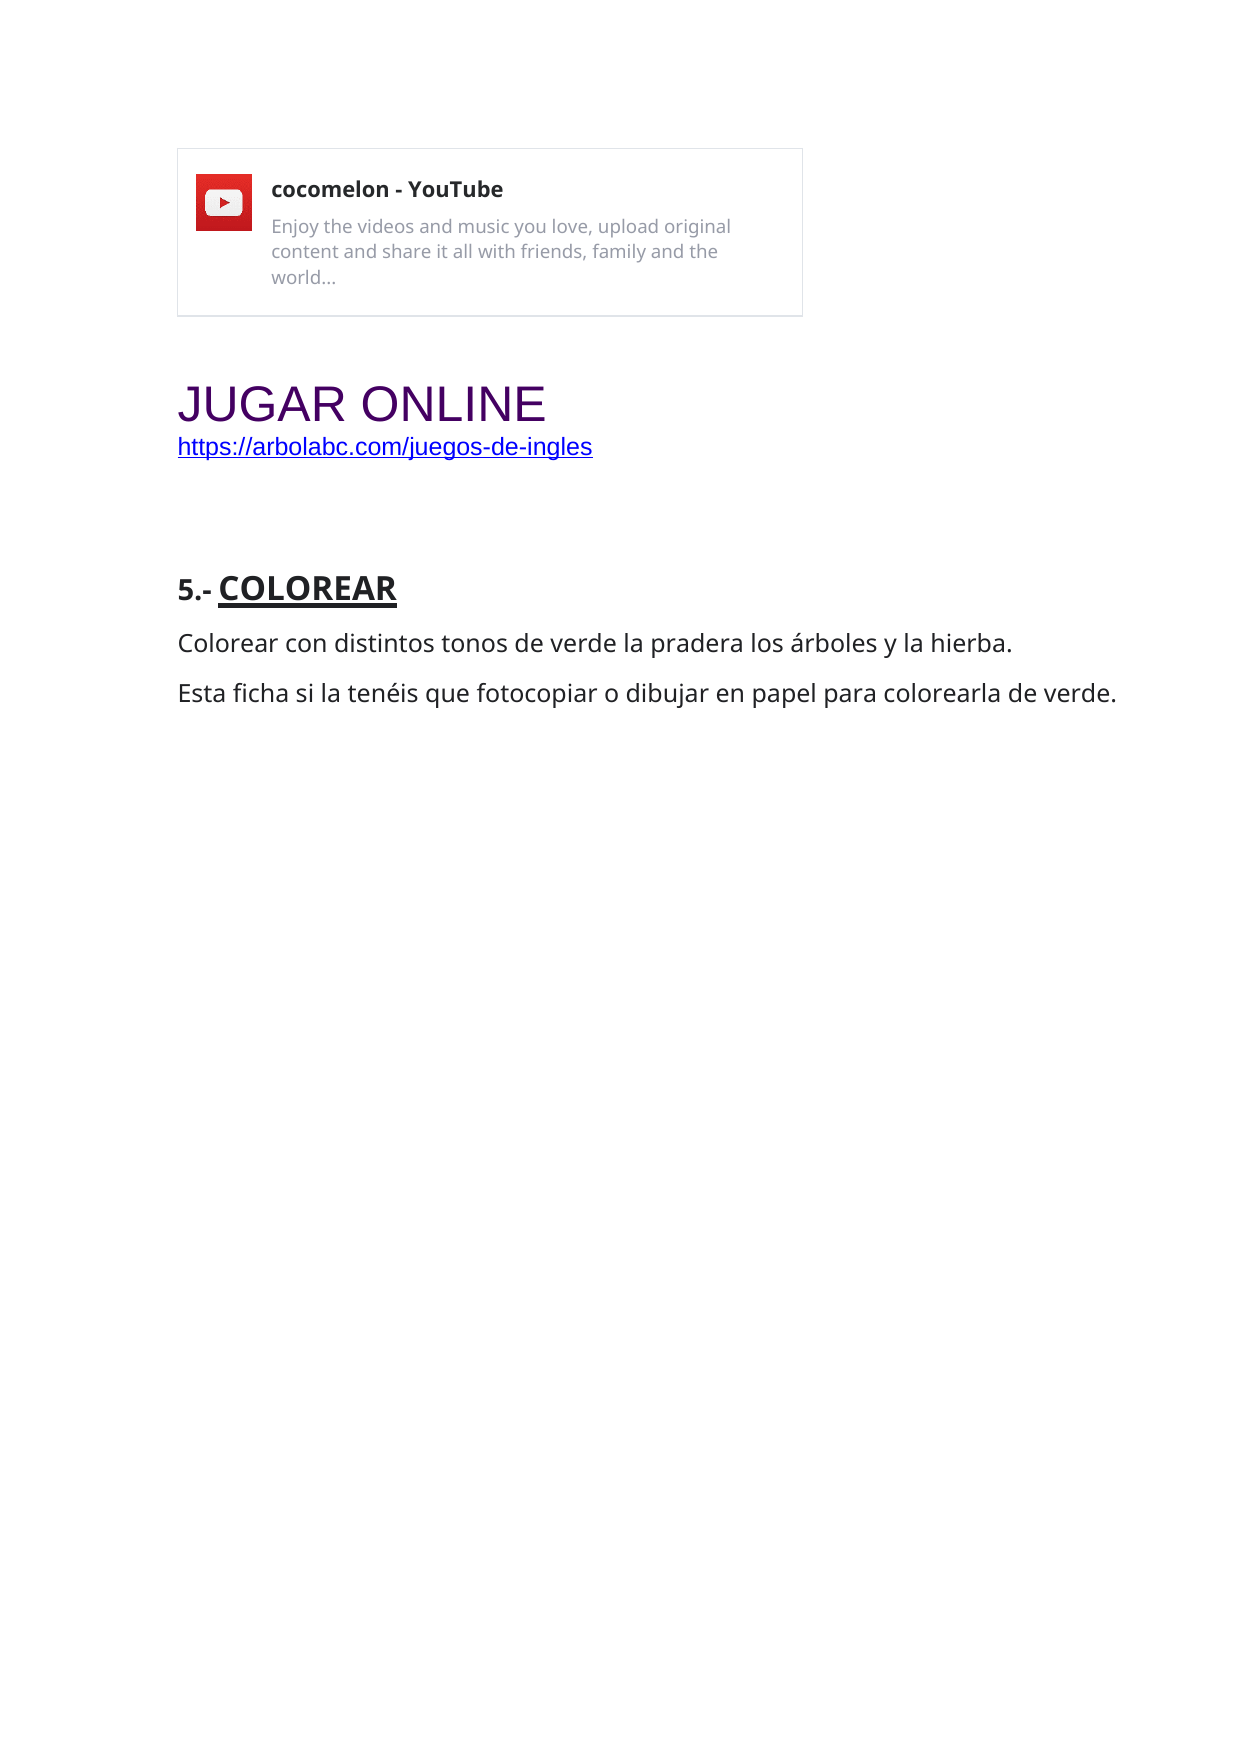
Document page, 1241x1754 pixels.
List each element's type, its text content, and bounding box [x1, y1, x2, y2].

text JUGAR ONLINE [177, 374, 960, 432]
table_header cocomelon - YouTube Enjoy the videos and music you love, upload original content and share it all with friends, family and the world... [252, 149, 802, 315]
text Colorear con distintos tonos de verde la pradera los árboles y la hierba. [177, 626, 1152, 660]
text https://arbolabc.com/juegos-de-ingles [177, 432, 960, 460]
text 5.- COLOREAR [177, 565, 960, 610]
text Esta ficha si la tenéis que fotocopiar o dibujar en papel para colorearla de verde. [177, 676, 1152, 709]
table_header [178, 149, 252, 315]
